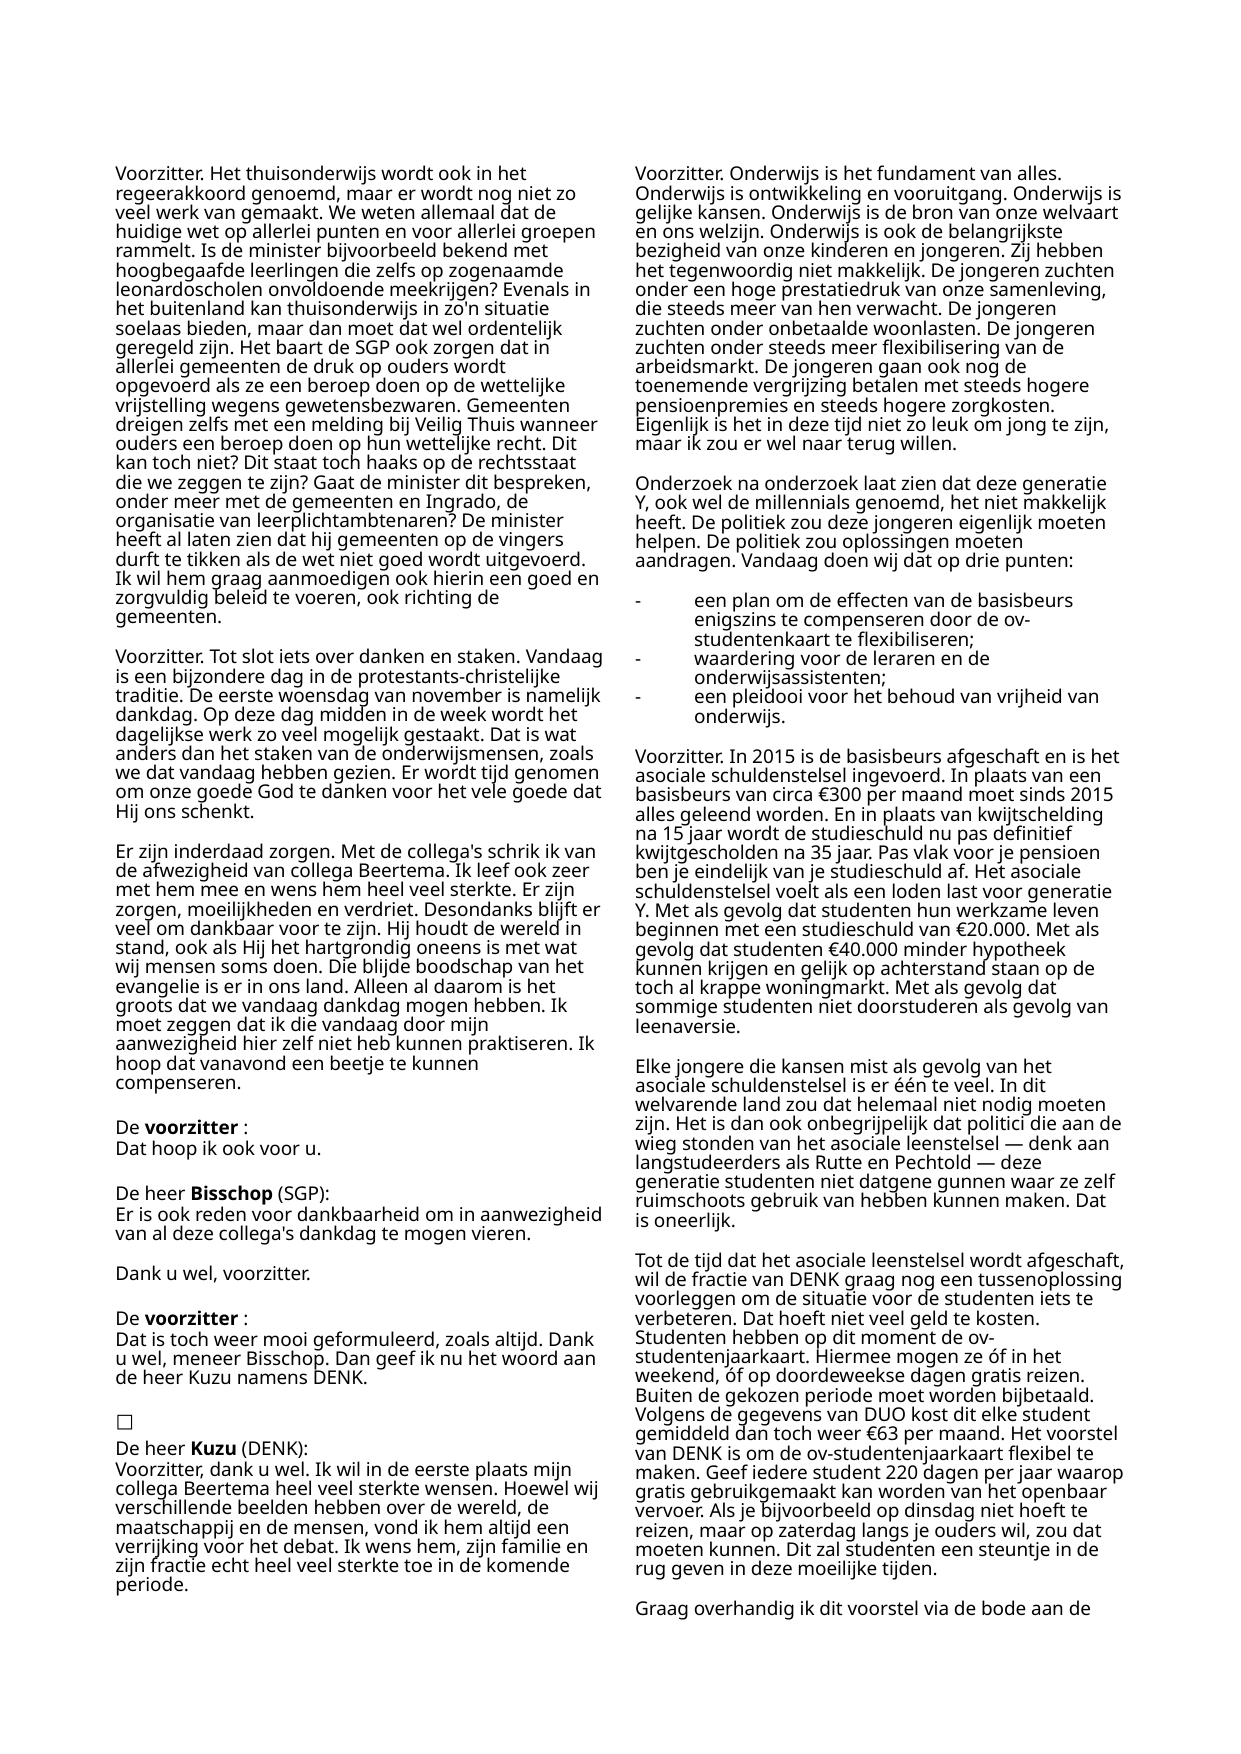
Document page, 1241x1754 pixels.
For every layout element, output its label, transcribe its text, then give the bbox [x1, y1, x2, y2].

text Voorzitter. In 2015 is de basisbeurs afgeschaft en is het asociale schuldenstelsel ingevoerd. In plaats van een basisbeurs van circa €300 per maand moet sinds 2015 alles geleend worden. En in plaats van kwijtschelding na 15 jaar wordt de studieschuld nu pas definitief kwijtgescholden na 35 jaar. Pas vlak voor je pensioen ben je eindelijk van je studieschuld af. Het asociale schuldenstelsel voelt als een loden last voor generatie Y. Met als gevolg dat studenten hun werkzame leven beginnen met een studieschuld van €20.000. Met als gevolg dat studenten €40.000 minder hypotheek kunnen krijgen en gelijk op achterstand staan op de toch al krappe woningmarkt. Met als gevolg dat sommige studenten niet doorstuderen als gevolg van leenaversie. [635, 748, 1125, 1037]
text Voorzitter. Het thuisonderwijs wordt ook in het regeerakkoord genoemd, maar er wordt nog niet zo veel werk van gemaakt. We weten allemaal dat de huidige wet op allerlei punten en voor allerlei groepen rammelt. Is de minister bijvoorbeeld bekend met hoogbegaafde leerlingen die zelfs op zogenaamde leonardoscholen onvoldoende meekrijgen? Evenals in het buitenland kan thuisonderwijs in zo'n situatie soelaas bieden, maar dan moet dat wel ordentelijk geregeld zijn. Het baart de SGP ook zorgen dat in allerlei gemeenten de druk op ouders wordt opgevoerd als ze een beroep doen op de wettelijke vrijstelling wegens gewetensbezwaren. Gemeenten dreigen zelfs met een melding bij Veilig Thuis wanneer ouders een beroep doen op hun wettelijke recht. Dit kan toch niet? Dit staat toch haaks op de rechtsstaat die we zeggen te zijn? Gaat de minister dit bespreken, onder meer met de gemeenten en Ingrado, de organisatie van leerplichtambtenaren? De minister heeft al laten zien dat hij gemeenten op de vingers durft te tikken als de wet niet goed wordt uitgevoerd. Ik wil hem graag aanmoedigen ook hierin een goed en zorgvuldig beleid te voeren, ook richting de gemeenten. [115, 165, 605, 628]
text Voorzitter, dank u wel. Ik wil in de eerste plaats mijn collega Beertema heel veel sterkte wensen. Hoewel wij verschillende beelden hebben over de wereld, de maatschappij en de mensen, vond ik hem altijd een verrijking voor het debat. Ik wens hem, zijn familie en zijn fractie echt heel veel sterkte toe in de komende periode. [115, 1461, 605, 1596]
text Onderzoek na onderzoek laat zien dat deze generatie Y, ook wel de millennials genoemd, het niet makkelijk heeft. De politiek zou deze jongeren eigenlijk moeten helpen. De politiek zou oplossingen moeten aandragen. Vandaag doen wij dat op drie punten: [635, 475, 1125, 571]
text Er zijn inderdaad zorgen. Met de collega's schrik ik van de afwezigheid van collega Beertema. Ik leef ook zeer met hem mee en wens hem heel veel sterkte. Er zijn zorgen, moeilijkheden en verdriet. Desondanks blijft er veel om dankbaar voor te zijn. Hij houdt de wereld in stand, ook als Hij het hartgrondig oneens is met wat wij mensen soms doen. Die blijde boodschap van het evangelie is er in ons land. Alleen al daarom is het groots dat we vandaag dankdag mogen hebben. Ik moet zeggen dat ik die vandaag door mijn aanwezigheid hier zelf niet heb kunnen praktiseren. Ik hoop dat vanavond een beetje te kunnen compenseren. [115, 843, 605, 1093]
list een plan om de effecten van de basisbeurs enigszins te compenseren door de ov-studentenkaart te flexibiliseren; [635, 592, 1125, 650]
text Graag overhandig ik dit voorstel via de bode aan de [635, 1600, 1125, 1619]
text Voorzitter. Tot slot iets over danken en staken. Vandaag is een bijzondere dag in de protestants-christelijke traditie. De eerste woensdag van november is namelijk dankdag. Op deze dag midden in de week wordt het dagelijkse werk zo veel mogelijk gestaakt. Dat is wat anders dan het staken van de onderwijsmensen, zoals we dat vandaag hebben gezien. Er wordt tijd genomen om onze goede God te danken voor het vele goede dat Hij ons schenkt. [115, 648, 605, 822]
text Dat is toch weer mooi geformuleerd, zoals altijd. Dank u wel, meneer Bisschop. Dan geef ik nu het woord aan de heer Kuzu namens DENK. [115, 1331, 605, 1388]
text Voorzitter. Onderwijs is het fundament van alles. Onderwijs is ontwikkeling en vooruitgang. Onderwijs is gelijke kansen. Onderwijs is de bron van onze welvaart en ons welzijn. Onderwijs is ook de belangrijkste bezigheid van onze kinderen en jongeren. Zij hebben het tegenwoordig niet makkelijk. De jongeren zuchten onder een hoge prestatiedruk van onze samenleving, die steeds meer van hen verwacht. De jongeren zuchten onder onbetaalde woonlasten. De jongeren zuchten onder steeds meer flexibilisering van de arbeidsmarkt. De jongeren gaan ook nog de toenemende vergrijzing betalen met steeds hogere pensioenpremies en steeds hogere zorgkosten. Eigenlijk is het in deze tijd niet zo leuk om jong te zijn, maar ik zou er wel naar terug willen. [635, 165, 1125, 454]
list een pleidooi voor het behoud van vrijheid van onderwijs. [635, 688, 1125, 727]
text ⬜ [115, 1409, 605, 1435]
text De voorzitter : [115, 1114, 605, 1140]
text Tot de tijd dat het asociale leenstelsel wordt afgeschaft, wil de fractie van DENK graag nog een tussenoplossing voorleggen om de situatie voor de studenten iets te verbeteren. Dat hoeft niet veel geld te kosten. Studenten hebben op dit moment de ov-studentenjaarkaart. Hiermee mogen ze óf in het weekend, óf op doordeweekse dagen gratis reizen. Buiten de gekozen periode moet worden bijbetaald. Volgens de gegevens van DUO kost dit elke student gemiddeld dan toch weer €63 per maand. Het voorstel van DENK is om de ov-studentenjaarkaart flexibel te maken. Geef iedere student 220 dagen per jaar waarop gratis gebruikgemaakt kan worden van het openbaar vervoer. Als je bijvoorbeeld op dinsdag niet hoeft te reizen, maar op zaterdag langs je ouders wil, zou dat moeten kunnen. Dit zal studenten een steuntje in de rug geven in deze moeilijke tijden. [635, 1252, 1125, 1579]
text De heer Bisschop (SGP): [115, 1180, 605, 1206]
text De voorzitter : [115, 1305, 605, 1331]
text De heer Kuzu (DENK): [115, 1435, 605, 1461]
text Dank u wel, voorzitter. [115, 1265, 605, 1284]
text Dat hoop ik ook voor u. [115, 1140, 605, 1159]
list waardering voor de leraren en de onderwijsassistenten; [635, 650, 1125, 688]
text Elke jongere die kansen mist als gevolg van het asociale schuldenstelsel is er één te veel. In dit welvarende land zou dat helemaal niet nodig moeten zijn. Het is dan ook onbegrijpelijk dat politici die aan de wieg stonden van het asociale leenstelsel — denk aan langstudeerders als Rutte en Pechtold — deze generatie studenten niet datgene gunnen waar ze zelf ruimschoots gebruik van hebben kunnen maken. Dat is oneerlijk. [635, 1058, 1125, 1231]
text Er is ook reden voor dankbaarheid om in aanwezigheid van al deze collega's dankdag te mogen vieren. [115, 1206, 605, 1244]
